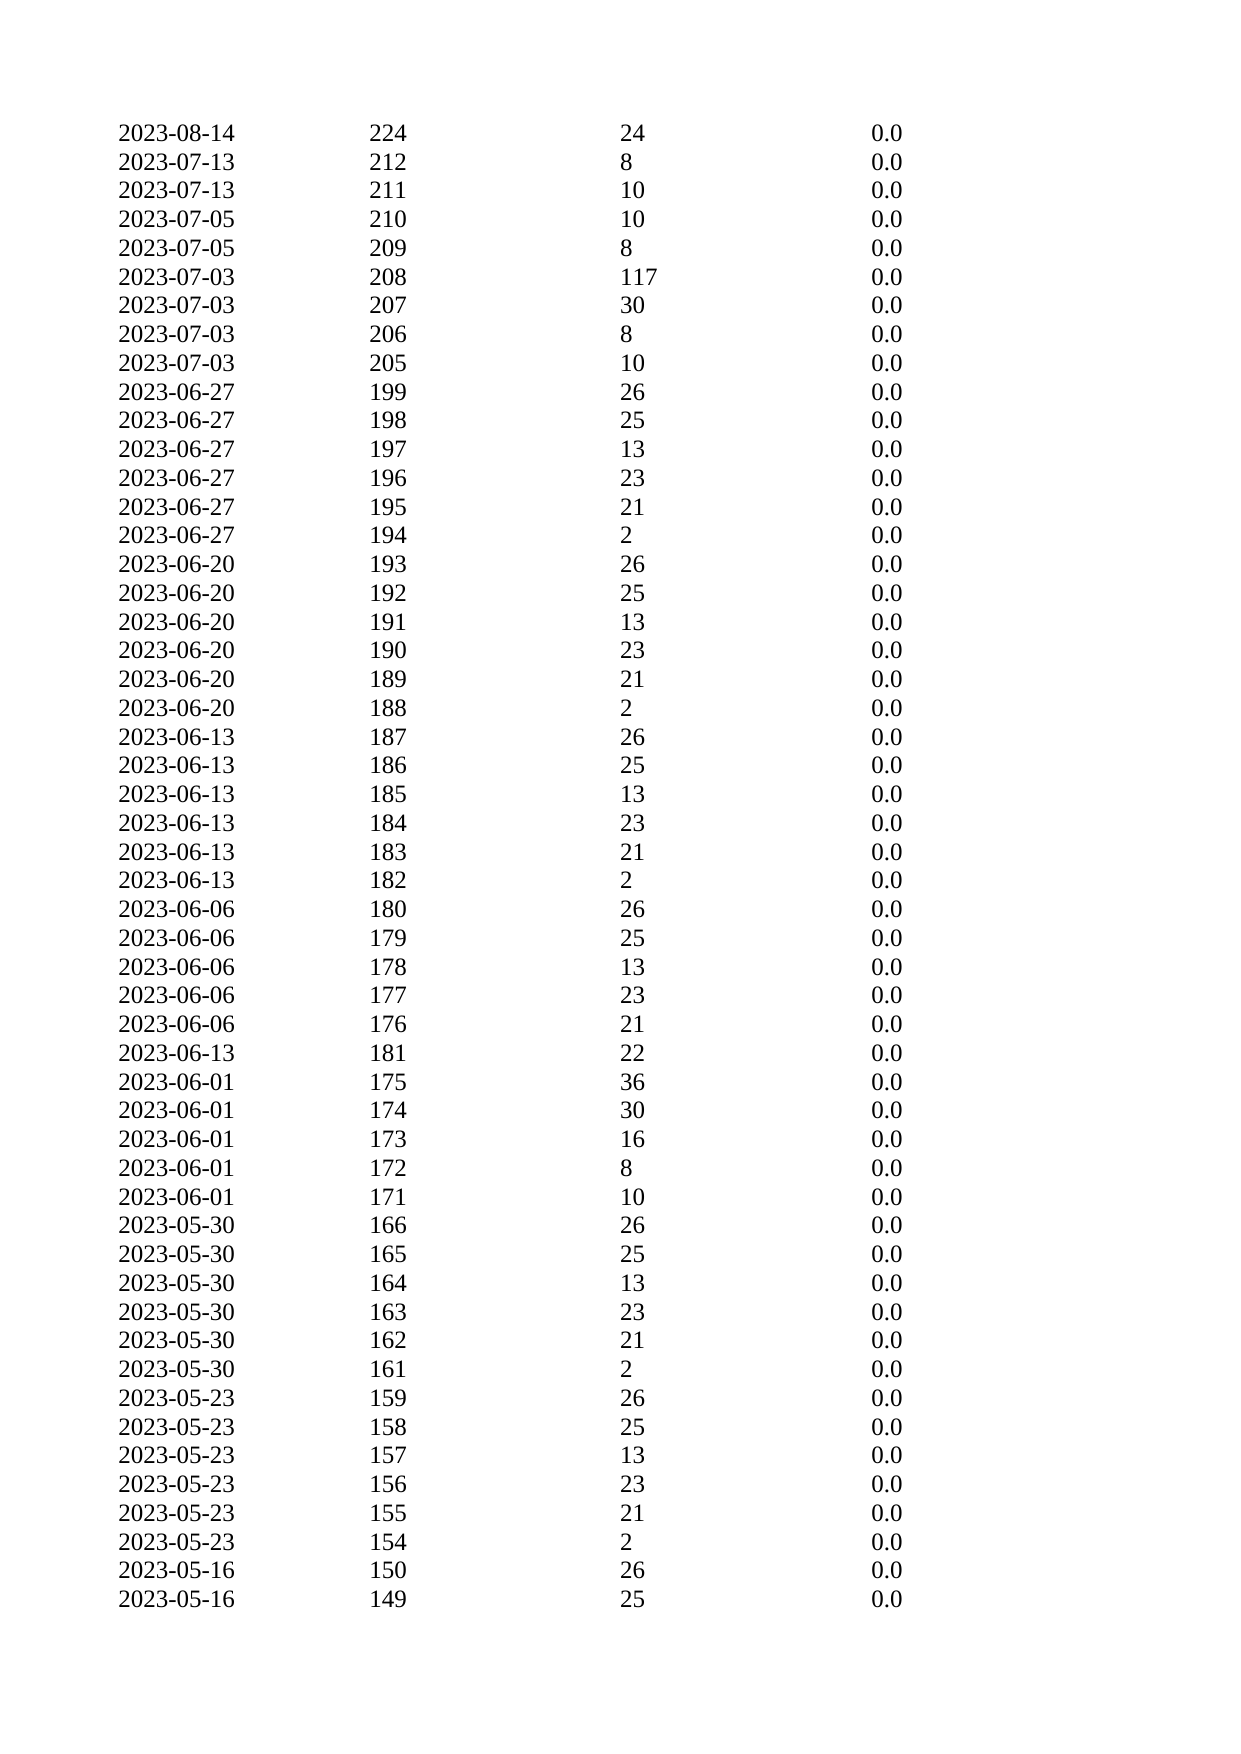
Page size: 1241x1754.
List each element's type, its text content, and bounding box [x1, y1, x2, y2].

table_cell 171 [369, 1182, 620, 1211]
table_cell 23 [620, 808, 871, 837]
table_cell 2023-05-23 [118, 1441, 369, 1469]
table_cell 0.0 [871, 348, 1122, 377]
table_cell 2023-06-13 [118, 779, 369, 808]
table_cell 0.0 [871, 319, 1122, 348]
table_cell 0.0 [871, 118, 1122, 147]
table_cell 2023-05-23 [118, 1383, 369, 1412]
table_cell 0.0 [871, 176, 1122, 204]
table_cell 2 [620, 866, 871, 894]
table_cell 2023-05-23 [118, 1469, 369, 1498]
table_cell 10 [620, 348, 871, 377]
table_cell 188 [369, 693, 620, 722]
table_cell 2023-06-27 [118, 463, 369, 492]
table_cell 206 [369, 319, 620, 348]
table_cell 179 [369, 923, 620, 952]
table_cell 0.0 [871, 1211, 1122, 1239]
table_cell 2023-08-14 [118, 118, 369, 147]
table_cell 182 [369, 866, 620, 894]
table_cell 0.0 [871, 751, 1122, 779]
table_cell 2023-06-20 [118, 607, 369, 636]
table_cell 174 [369, 1096, 620, 1124]
table_cell 0.0 [871, 1153, 1122, 1182]
table_cell 117 [620, 262, 871, 291]
table_cell 2 [620, 521, 871, 549]
table_cell 2023-06-20 [118, 549, 369, 578]
table_cell 154 [369, 1527, 620, 1556]
table_cell 2023-06-06 [118, 981, 369, 1009]
table_cell 207 [369, 291, 620, 319]
table_cell 210 [369, 204, 620, 233]
table_cell 161 [369, 1354, 620, 1383]
table_cell 0.0 [871, 492, 1122, 521]
table_cell 26 [620, 1556, 871, 1584]
table_cell 156 [369, 1469, 620, 1498]
table_cell 26 [620, 1211, 871, 1239]
table_cell 2023-06-13 [118, 866, 369, 894]
table_cell 184 [369, 808, 620, 837]
table_cell 0.0 [871, 578, 1122, 607]
table_cell 8 [620, 1153, 871, 1182]
table_cell 192 [369, 578, 620, 607]
table_cell 21 [620, 837, 871, 866]
table_cell 10 [620, 1182, 871, 1211]
table_cell 2023-06-27 [118, 434, 369, 463]
table_cell 2023-06-20 [118, 636, 369, 664]
table_cell 178 [369, 952, 620, 981]
table_cell 10 [620, 204, 871, 233]
table_cell 0.0 [871, 837, 1122, 866]
table_cell 199 [369, 377, 620, 406]
table_cell 0.0 [871, 1556, 1122, 1584]
table_cell 2023-06-27 [118, 406, 369, 434]
table_cell 13 [620, 607, 871, 636]
table_cell 10 [620, 176, 871, 204]
table_cell 0.0 [871, 1124, 1122, 1153]
table_cell 26 [620, 549, 871, 578]
table_cell 2023-06-13 [118, 722, 369, 751]
table_cell 0.0 [871, 1009, 1122, 1038]
table_cell 36 [620, 1067, 871, 1096]
table_cell 2023-06-01 [118, 1153, 369, 1182]
table_cell 0.0 [871, 233, 1122, 262]
table_cell 194 [369, 521, 620, 549]
table_cell 25 [620, 1239, 871, 1268]
table_cell 0.0 [871, 1067, 1122, 1096]
table_cell 2023-05-23 [118, 1498, 369, 1527]
table_cell 2023-06-13 [118, 837, 369, 866]
table_cell 0.0 [871, 866, 1122, 894]
table_cell 2023-05-16 [118, 1556, 369, 1584]
table_cell 162 [369, 1326, 620, 1354]
table_cell 23 [620, 463, 871, 492]
table_cell 2023-07-03 [118, 319, 369, 348]
table_cell 0.0 [871, 952, 1122, 981]
table_cell 2023-05-30 [118, 1354, 369, 1383]
table_cell 0.0 [871, 1527, 1122, 1556]
table_cell 186 [369, 751, 620, 779]
table_cell 2023-06-20 [118, 578, 369, 607]
table_cell 208 [369, 262, 620, 291]
table_cell 2023-06-13 [118, 1038, 369, 1067]
table_cell 2 [620, 1527, 871, 1556]
table_cell 25 [620, 578, 871, 607]
table_cell 25 [620, 1412, 871, 1441]
table_cell 2 [620, 1354, 871, 1383]
table_cell 165 [369, 1239, 620, 1268]
table_cell 181 [369, 1038, 620, 1067]
table_cell 2023-07-13 [118, 147, 369, 176]
table_cell 23 [620, 981, 871, 1009]
table_cell 195 [369, 492, 620, 521]
table_cell 2023-06-01 [118, 1124, 369, 1153]
table_cell 0.0 [871, 1096, 1122, 1124]
table_cell 2023-07-05 [118, 233, 369, 262]
table_cell 0.0 [871, 779, 1122, 808]
table_cell 193 [369, 549, 620, 578]
table_cell 211 [369, 176, 620, 204]
table_cell 13 [620, 1441, 871, 1469]
table_cell 2023-05-30 [118, 1268, 369, 1297]
table_cell 2023-07-05 [118, 204, 369, 233]
table_cell 2023-07-13 [118, 176, 369, 204]
table_cell 2023-06-20 [118, 664, 369, 693]
table_cell 163 [369, 1297, 620, 1326]
table_cell 149 [369, 1584, 620, 1613]
table_cell 26 [620, 722, 871, 751]
table_cell 2023-06-27 [118, 521, 369, 549]
table_cell 2023-05-23 [118, 1527, 369, 1556]
table_cell 0.0 [871, 1412, 1122, 1441]
table_cell 26 [620, 1383, 871, 1412]
table_cell 2023-06-01 [118, 1067, 369, 1096]
table_cell 0.0 [871, 147, 1122, 176]
table_cell 0.0 [871, 1297, 1122, 1326]
table_cell 30 [620, 291, 871, 319]
table_cell 0.0 [871, 1326, 1122, 1354]
table_cell 0.0 [871, 894, 1122, 923]
table_cell 183 [369, 837, 620, 866]
table_cell 2023-07-03 [118, 262, 369, 291]
table_cell 190 [369, 636, 620, 664]
table_cell 166 [369, 1211, 620, 1239]
table_cell 209 [369, 233, 620, 262]
table_cell 0.0 [871, 693, 1122, 722]
table_cell 0.0 [871, 923, 1122, 952]
table_cell 13 [620, 1268, 871, 1297]
table_cell 205 [369, 348, 620, 377]
table_cell 2 [620, 693, 871, 722]
table_cell 8 [620, 147, 871, 176]
table_cell 0.0 [871, 291, 1122, 319]
table_cell 185 [369, 779, 620, 808]
table_cell 23 [620, 1297, 871, 1326]
table_cell 2023-07-03 [118, 291, 369, 319]
table_cell 25 [620, 1584, 871, 1613]
table_cell 0.0 [871, 434, 1122, 463]
table_cell 23 [620, 636, 871, 664]
table_cell 176 [369, 1009, 620, 1038]
table_cell 0.0 [871, 1584, 1122, 1613]
table_cell 2023-06-06 [118, 1009, 369, 1038]
table_cell 22 [620, 1038, 871, 1067]
table_cell 0.0 [871, 1038, 1122, 1067]
table_cell 2023-07-03 [118, 348, 369, 377]
table_cell 2023-05-16 [118, 1584, 369, 1613]
table_cell 175 [369, 1067, 620, 1096]
table_cell 2023-05-30 [118, 1211, 369, 1239]
table_cell 196 [369, 463, 620, 492]
table_cell 26 [620, 377, 871, 406]
table_cell 180 [369, 894, 620, 923]
table_cell 0.0 [871, 1383, 1122, 1412]
table_cell 2023-06-27 [118, 492, 369, 521]
table_cell 0.0 [871, 1469, 1122, 1498]
table_cell 191 [369, 607, 620, 636]
table_cell 172 [369, 1153, 620, 1182]
table_cell 0.0 [871, 262, 1122, 291]
table_cell 13 [620, 952, 871, 981]
table_cell 2023-05-23 [118, 1412, 369, 1441]
table_cell 0.0 [871, 1268, 1122, 1297]
table_cell 8 [620, 319, 871, 348]
table_cell 158 [369, 1412, 620, 1441]
table_cell 224 [369, 118, 620, 147]
table_cell 2023-06-06 [118, 952, 369, 981]
table_cell 0.0 [871, 1441, 1122, 1469]
table_cell 0.0 [871, 549, 1122, 578]
table_cell 25 [620, 751, 871, 779]
table_cell 2023-06-06 [118, 894, 369, 923]
table_cell 150 [369, 1556, 620, 1584]
table_cell 0.0 [871, 636, 1122, 664]
table_cell 26 [620, 894, 871, 923]
table_cell 173 [369, 1124, 620, 1153]
table_cell 0.0 [871, 1239, 1122, 1268]
table_cell 157 [369, 1441, 620, 1469]
table_cell 8 [620, 233, 871, 262]
table_cell 23 [620, 1469, 871, 1498]
table_cell 2023-05-30 [118, 1297, 369, 1326]
table_cell 0.0 [871, 808, 1122, 837]
table_cell 198 [369, 406, 620, 434]
table_cell 0.0 [871, 463, 1122, 492]
table_cell 0.0 [871, 664, 1122, 693]
table_cell 2023-06-01 [118, 1096, 369, 1124]
table_cell 0.0 [871, 1498, 1122, 1527]
table_cell 2023-05-30 [118, 1326, 369, 1354]
table_cell 2023-06-27 [118, 377, 369, 406]
table_cell 0.0 [871, 1182, 1122, 1211]
table_cell 25 [620, 923, 871, 952]
table_cell 13 [620, 779, 871, 808]
table_cell 164 [369, 1268, 620, 1297]
table_cell 189 [369, 664, 620, 693]
table_cell 212 [369, 147, 620, 176]
table_cell 21 [620, 492, 871, 521]
table_cell 0.0 [871, 204, 1122, 233]
table_cell 0.0 [871, 406, 1122, 434]
table_cell 187 [369, 722, 620, 751]
table_cell 2023-06-13 [118, 808, 369, 837]
table_cell 13 [620, 434, 871, 463]
table_cell 2023-06-13 [118, 751, 369, 779]
table_cell 0.0 [871, 521, 1122, 549]
table_cell 24 [620, 118, 871, 147]
table_cell 0.0 [871, 722, 1122, 751]
table_cell 2023-05-30 [118, 1239, 369, 1268]
table_cell 21 [620, 664, 871, 693]
table_cell 0.0 [871, 377, 1122, 406]
table_cell 2023-06-01 [118, 1182, 369, 1211]
table_cell 0.0 [871, 607, 1122, 636]
table_cell 25 [620, 406, 871, 434]
table_cell 159 [369, 1383, 620, 1412]
table_cell 2023-06-20 [118, 693, 369, 722]
table_cell 0.0 [871, 1354, 1122, 1383]
table_cell 21 [620, 1009, 871, 1038]
table_cell 155 [369, 1498, 620, 1527]
table_cell 21 [620, 1498, 871, 1527]
table_cell 2023-06-06 [118, 923, 369, 952]
table_cell 30 [620, 1096, 871, 1124]
table_cell 177 [369, 981, 620, 1009]
table_cell 21 [620, 1326, 871, 1354]
table_cell 0.0 [871, 981, 1122, 1009]
table_cell 16 [620, 1124, 871, 1153]
table_cell 197 [369, 434, 620, 463]
